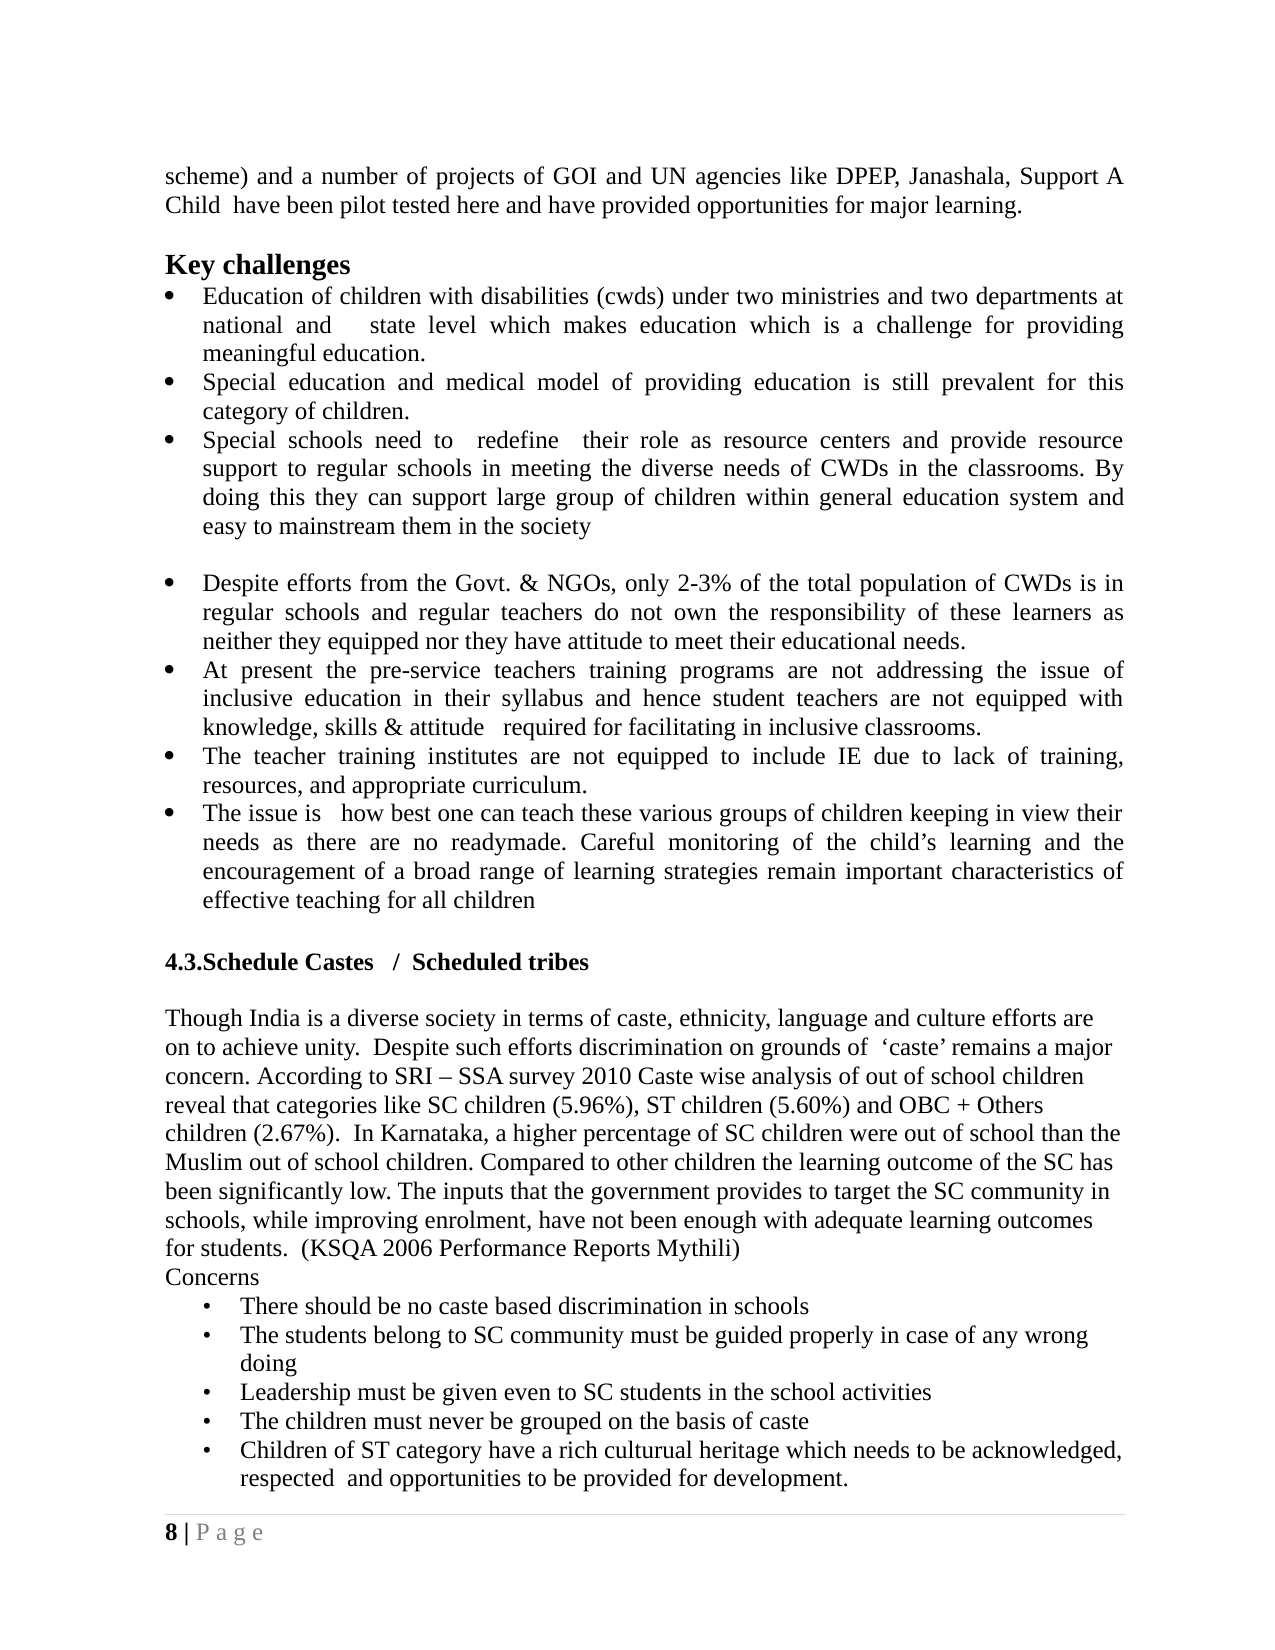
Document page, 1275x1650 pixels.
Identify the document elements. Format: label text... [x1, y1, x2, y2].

list There should be no caste based discrimination in schools [202, 1291, 1125, 1320]
list Special education and medical model of providing education is still prevalent for this category of children. [165, 367, 1125, 425]
text Though India is a diverse society in terms of caste, ethnicity, language and culture efforts are on to achieve unity. Despite such efforts discrimination on grounds of ‘caste’ remains a major concern. According to SRI – SSA survey 2010 Caste wise analysis of out of school children reveal that categories like SC children (5.96%), ST children (5.60%) and OBC + Others children (2.67%). In Karnataka, a higher percentage of SC children were out of school than the Muslim out of school children. Compared to other children the learning outcome of the SC has been significantly low. The inputs that the government provides to target the SC community in schools, while improving enrolment, have not been enough with adequate learning outcomes for students. (KSQA 2006 Performance Reports Mythili) [165, 1003, 1125, 1262]
text Key challenges [165, 247, 1125, 281]
list The students belong to SC community must be guided properly in case of any wrong doing [202, 1320, 1125, 1377]
list The children must never be grouped on the basis of caste [202, 1406, 1125, 1435]
text 4.3.Schedule Castes / Scheduled tribes [165, 947, 1125, 976]
list The teacher training institutes are not equipped to include IE due to lack of training, resources, and appropriate curriculum. [165, 741, 1125, 798]
list Leadership must be given even to SC students in the school activities [202, 1377, 1125, 1406]
text scheme) and a number of projects of GOI and UN agencies like DPEP, Janashala, Support A Child have been pilot tested here and have provided opportunities for major learning. [165, 161, 1125, 219]
list Education of children with disabilities (cwds) under two ministries and two departments at national and state level which makes education which is a challenge for providing meaningful education. [165, 281, 1125, 367]
text Concerns [165, 1262, 1125, 1291]
list The issue is how best one can teach these various groups of children keeping in view their needs as there are no readymade. Careful monitoring of the child’s learning and the encouragement of a broad range of learning strategies remain important characteristics of effective teaching for all children [165, 798, 1125, 913]
list Special schools need to redefine their role as resource centers and provide resource support to regular schools in meeting the diverse needs of CWDs in the classrooms. By doing this they can support large group of children within general education system and easy to mainstream them in the society [165, 425, 1125, 540]
list Despite efforts from the Govt. & NGOs, only 2-3% of the total population of CWDs is in regular schools and regular teachers do not own the responsibility of these learners as neither they equipped nor they have attitude to meet their educational needs. [165, 568, 1125, 655]
list At present the pre-service teachers training programs are not addressing the issue of inclusive education in their syllabus and hence student teachers are not equipped with knowledge, skills & attitude required for facilitating in inclusive classrooms. [165, 655, 1125, 741]
list Children of ST category have a rich culturual heritage which needs to be acknowledged, respected and opportunities to be provided for development. [202, 1435, 1125, 1492]
